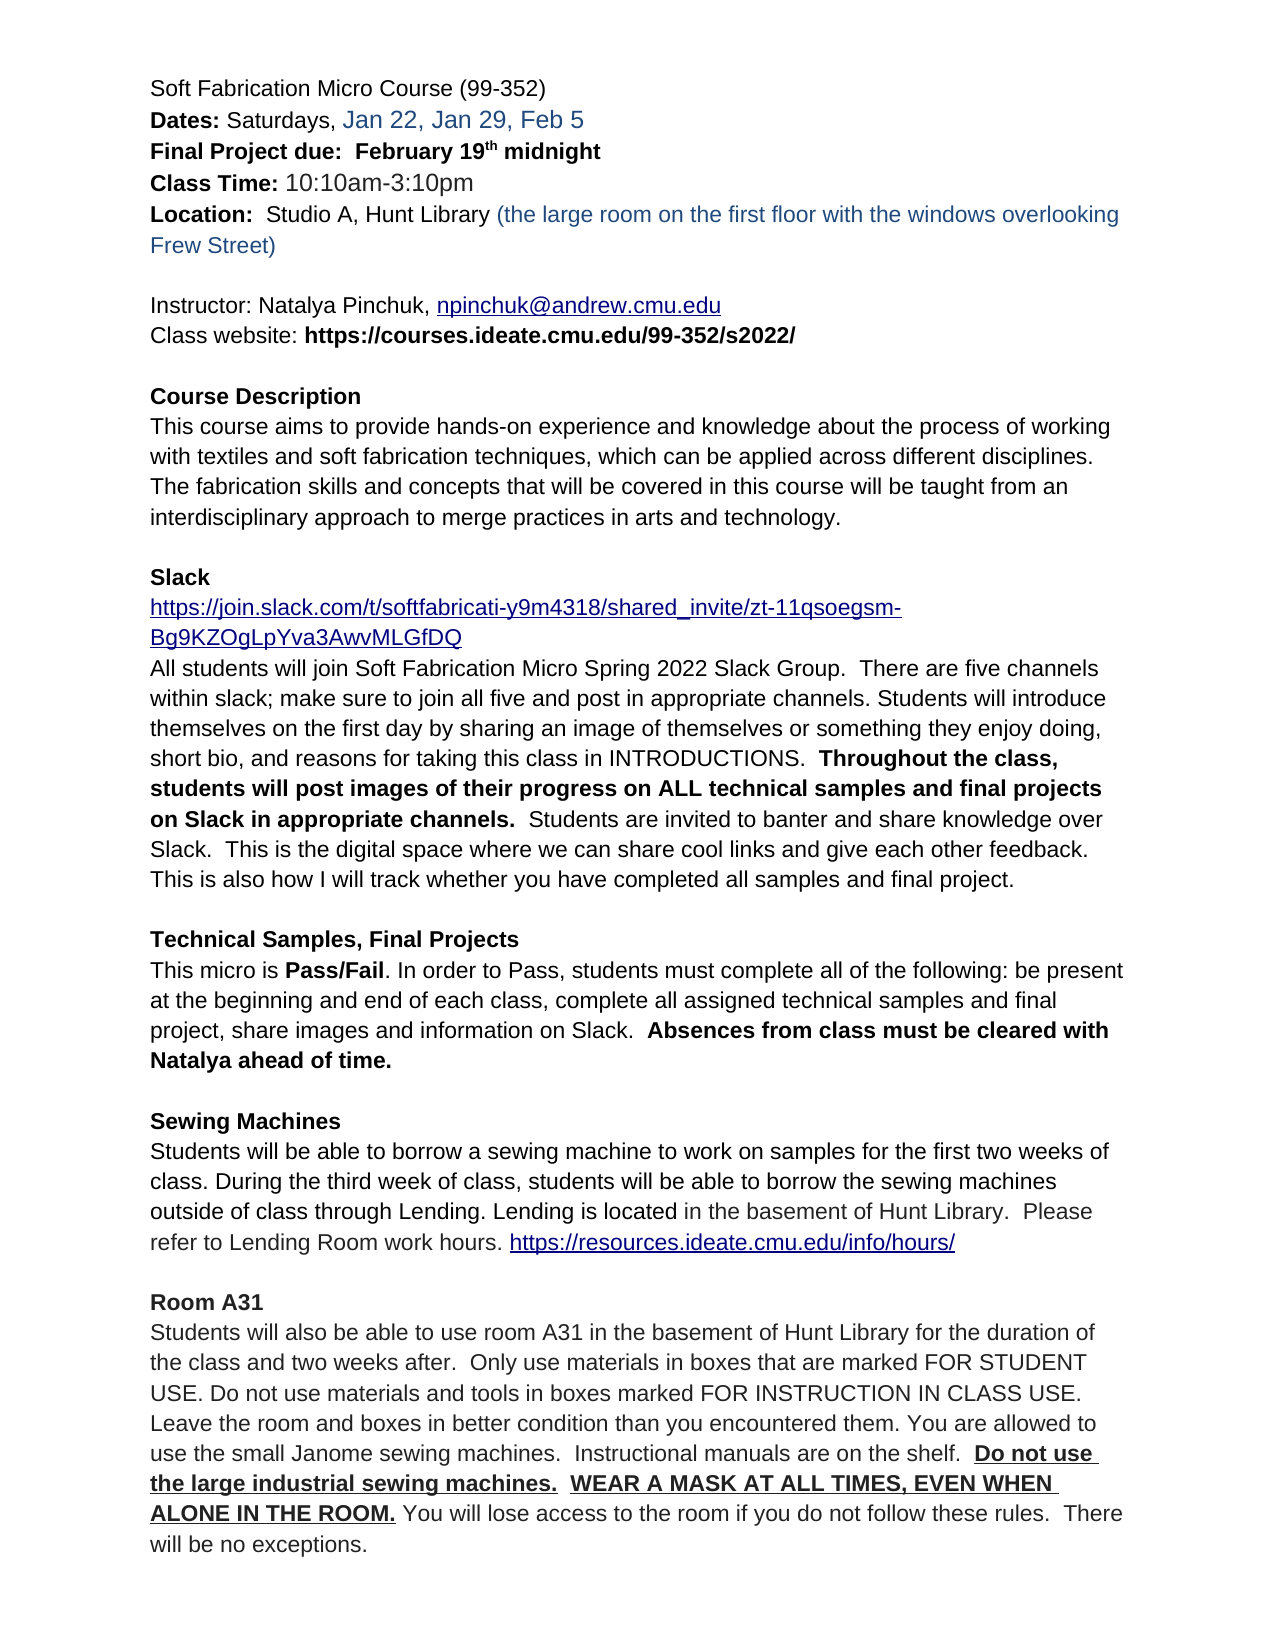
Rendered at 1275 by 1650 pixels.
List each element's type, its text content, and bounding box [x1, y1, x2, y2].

text Technical Samples, Final Projects [150, 926, 1125, 953]
text Students will be able to borrow a sewing machine to work on samples for the first two weeks of class. During the third week of class, students will be able to borrow the sewing machines outside of class through Lending. Lending is located in the basement of Hunt Library. Please refer to Lending Room work hours. https://resources.ideate.cmu.edu/info/hours/ [150, 1138, 1125, 1255]
text Instructor: Natalya Pinchuk, npinchuk@andrew.cmu.edu [150, 292, 1125, 318]
text All students will join Soft Fabrication Micro Spring 2022 Slack Group. There are five channels within slack; make sure to join all five and post in appropriate channels. Students will introduce themselves on the first day by sharing an image of themselves or something they enjoy doing, short bio, and reasons for taking this class in INTRODUCTIONS. Throughout the class, students will post images of their progress on ALL technical samples and final projects on Slack in appropriate channels. Students are invited to banter and share knowledge over Slack. This is the digital space where we can share cool links and give each other feedback. This is also how I will track whether you have completed all samples and final project. [150, 654, 1125, 892]
text https://join.slack.com/t/softfabricati-y9m4318/shared_invite/zt-11qsoegsm-Bg9KZOgLpYva3AwvMLGfDQ [150, 594, 1125, 651]
text Soft Fabrication Micro Course (99-352) [150, 75, 1125, 101]
text This course aims to provide hands-on experience and knowledge about the process of working with textiles and soft fabrication techniques, which can be applied across different disciplines. The fabrication skills and concepts that will be covered in this course will be taught from an interdisciplinary approach to merge practices in arts and technology. [150, 413, 1125, 530]
text Class website: https://courses.ideate.cmu.edu/99-352/s2022/ [150, 322, 1125, 349]
text Students will also be able to use room A31 in the basement of Hunt Library for the duration of the class and two weeks after. Only use materials in boxes that are marked FOR STUDENT USE. Do not use materials and tools in boxes marked FOR INSTRUCTION IN CLASS USE. Leave the room and boxes in better condition than you encountered them. You are allowed to use the small Janome sewing machines. Instructional manuals are on the shelf. Do not use the large industrial sewing machines. WEAR A MASK AT ALL TIMES, EVEN WHEN ALONE IN THE ROOM. You will lose access to the room if you do not follow these rules. There will be no exceptions. [150, 1319, 1125, 1557]
text Final Project due: February 19th midnight [150, 138, 1125, 164]
text Room A31 [150, 1289, 1125, 1315]
text This micro is Pass/Fail. In order to Pass, students must complete all of the following: be present at the beginning and end of each class, complete all assigned technical samples and final project, share images and information on Slack. Absences from class must be cleared with Natalya ahead of time. [150, 957, 1125, 1074]
text Location: Studio A, Hunt Library (the large room on the first floor with the windows overlooking Frew Street) [150, 201, 1125, 258]
text Slack [150, 564, 1125, 590]
text Class Time: 10:10am-3:10pm [150, 168, 1125, 197]
text Sewing Machines [150, 1108, 1125, 1134]
text Course Description [150, 383, 1125, 409]
text Dates: Saturdays, Jan 22, Jan 29, Feb 5 [150, 105, 1125, 134]
